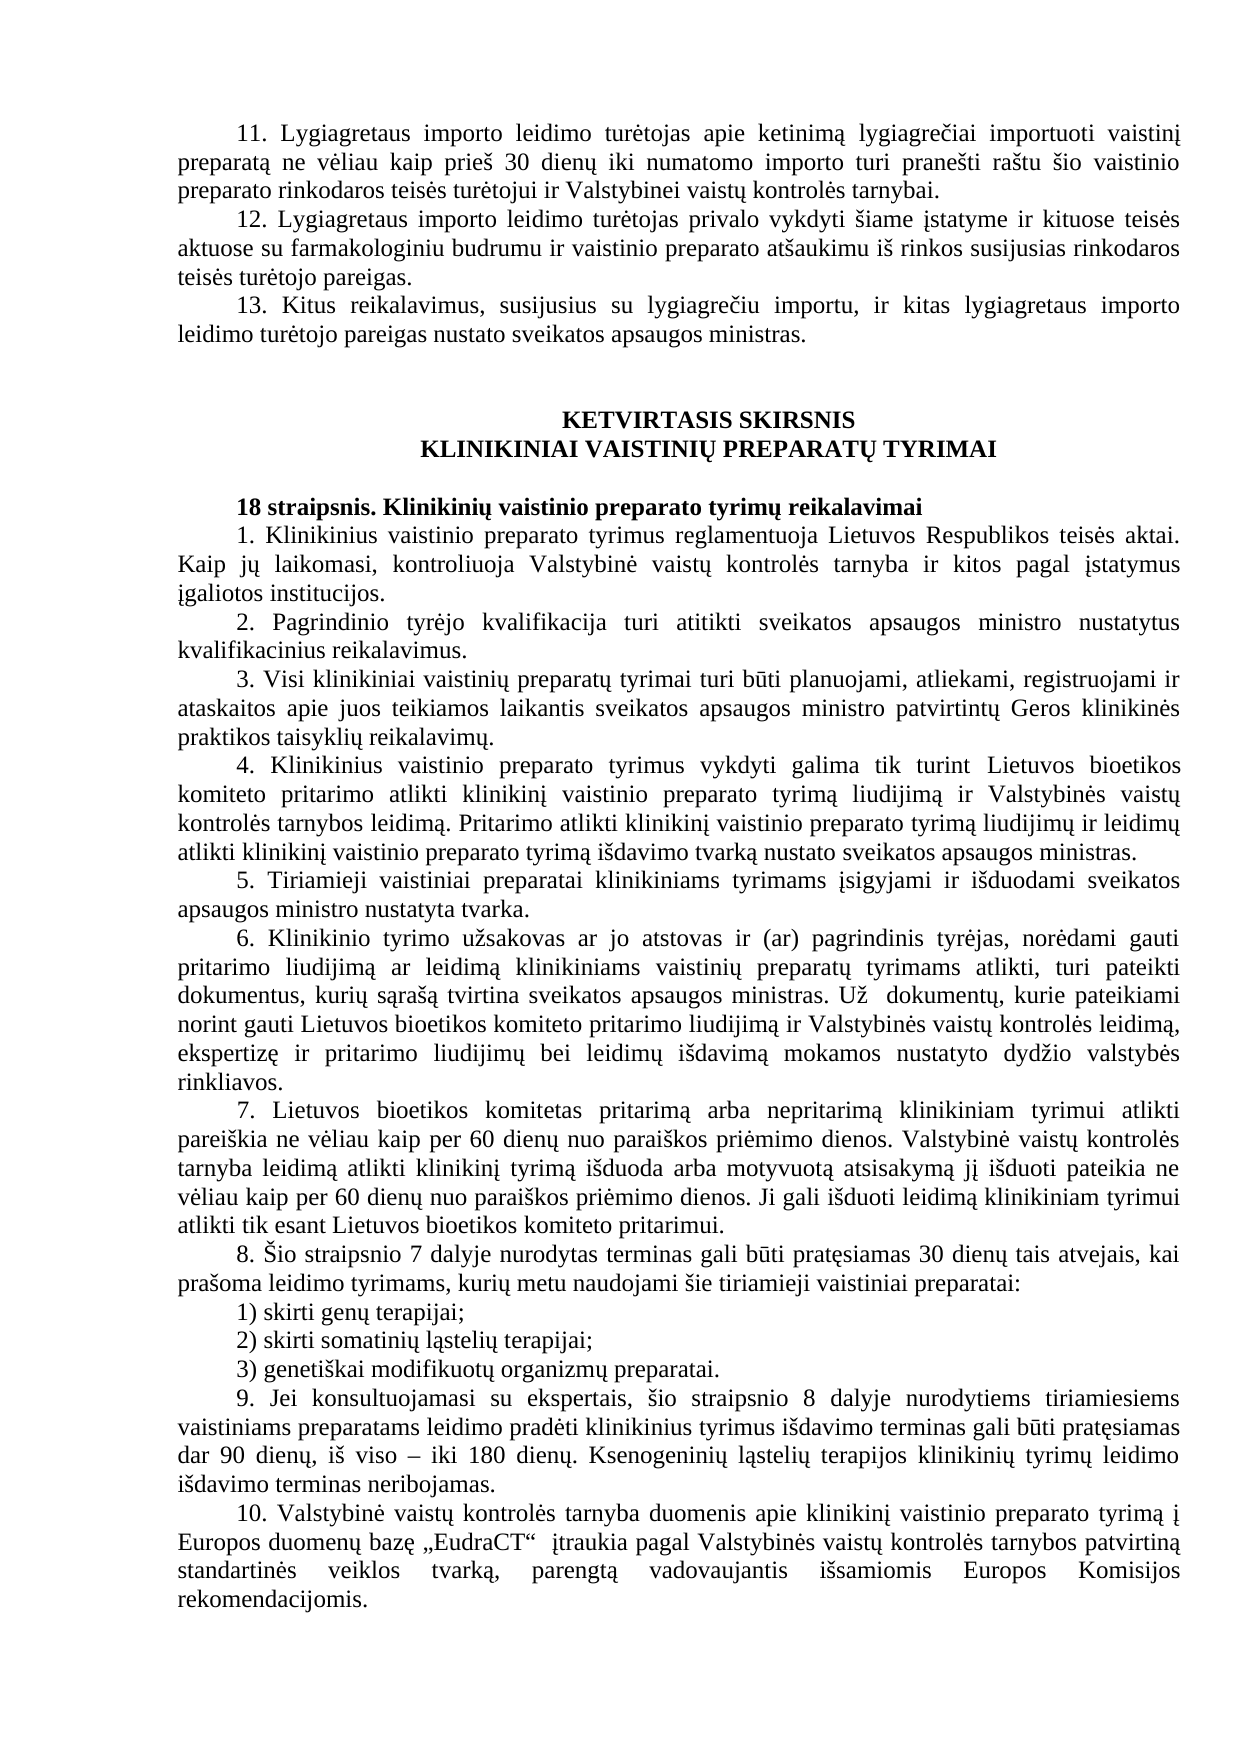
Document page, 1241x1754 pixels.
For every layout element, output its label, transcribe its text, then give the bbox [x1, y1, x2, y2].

text 4. Klinikinius vaistinio preparato tyrimus vykdyti galima tik turint Lietuvos bioetikos komiteto pritarimo atlikti klinikinį vaistinio preparato tyrimą liudijimą ir Valstybinės vaistų kontrolės tarnybos leidimą. Pritarimo atlikti klinikinį vaistinio preparato tyrimą liudijimų ir leidimų atlikti klinikinį vaistinio preparato tyrimą išdavimo tvarką nustato sveikatos apsaugos ministras. [177, 751, 1181, 866]
text KLINIKINIAI VAISTINIŲ PREPARATŲ TYRIMAI [177, 434, 1181, 463]
text 12. Lygiagretaus importo leidimo turėtojas privalo vykdyti šiame įstatyme ir kituose teisės aktuose su farmakologiniu budrumu ir vaistinio preparato atšaukimu iš rinkos susijusias rinkodaros teisės turėtojo pareigas. [177, 204, 1181, 291]
text 8. Šio straipsnio 7 dalyje nurodytas terminas gali būti pratęsiamas 30 dienų tais atvejais, kai prašoma leidimo tyrimams, kurių metu naudojami šie tiriamieji vaistiniai preparatai: [177, 1239, 1181, 1297]
text 3) genetiškai modifikuotų organizmų preparatai. [177, 1354, 1181, 1383]
text 6. Klinikinio tyrimo užsakovas ar jo atstovas ir (ar) pagrindinis tyrėjas, norėdami gauti pritarimo liudijimą ar leidimą klinikiniams vaistinių preparatų tyrimams atlikti, turi pateikti dokumentus, kurių sąrašą tvirtina sveikatos apsaugos ministras. Už dokumentų, kurie pateikiami norint gauti Lietuvos bioetikos komiteto pritarimo liudijimą ir Valstybinės vaistų kontrolės leidimą, ekspertizę ir pritarimo liudijimų bei leidimų išdavimą mokamos nustatyto dydžio valstybės rinkliavos. [177, 923, 1181, 1096]
text KETVIRTASIS SKIRSNIS [177, 406, 1181, 434]
text 18 straipsnis. Klinikinių vaistinio preparato tyrimų reikalavimai [177, 492, 1181, 521]
text 3. Visi klinikiniai vaistinių preparatų tyrimai turi būti planuojami, atliekami, registruojami ir ataskaitos apie juos teikiamos laikantis sveikatos apsaugos ministro patvirtintų Geros klinikinės praktikos taisyklių reikalavimų. [177, 664, 1181, 751]
text 9. Jei konsultuojamasi su ekspertais, šio straipsnio 8 dalyje nurodytiems tiriamiesiems vaistiniams preparatams leidimo pradėti klinikinius tyrimus išdavimo terminas gali būti pratęsiamas dar 90 dienų, iš viso – iki 180 dienų. Ksenogeninių ląstelių terapijos klinikinių tyrimų leidimo išdavimo terminas neribojamas. [177, 1383, 1181, 1498]
text 10. Valstybinė vaistų kontrolės tarnyba duomenis apie klinikinį vaistinio preparato tyrimą į Europos duomenų bazę „EudraCT“ įtraukia pagal Valstybinės vaistų kontrolės tarnybos patvirtiną standartinės veiklos tvarką, parengtą vadovaujantis išsamiomis Europos Komisijos rekomendacijomis. [177, 1498, 1181, 1613]
text 2. Pagrindinio tyrėjo kvalifikacija turi atitikti sveikatos apsaugos ministro nustatytus kvalifikacinius reikalavimus. [177, 607, 1181, 664]
text 13. Kitus reikalavimus, susijusius su lygiagrečiu importu, ir kitas lygiagretaus importo leidimo turėtojo pareigas nustato sveikatos apsaugos ministras. [177, 291, 1181, 348]
text 1) skirti genų terapijai; [177, 1297, 1181, 1326]
text 2) skirti somatinių ląstelių terapijai; [177, 1326, 1181, 1354]
text 11. Lygiagretaus importo leidimo turėtojas apie ketinimą lygiagrečiai importuoti vaistinį preparatą ne vėliau kaip prieš 30 dienų iki numatomo importo turi pranešti raštu šio vaistinio preparato rinkodaros teisės turėtojui ir Valstybinei vaistų kontrolės tarnybai. [177, 118, 1181, 204]
text 7. Lietuvos bioetikos komitetas pritarimą arba nepritarimą klinikiniam tyrimui atlikti pareiškia ne vėliau kaip per 60 dienų nuo paraiškos priėmimo dienos. Valstybinė vaistų kontrolės tarnyba leidimą atlikti klinikinį tyrimą išduoda arba motyvuotą atsisakymą jį išduoti pateikia ne vėliau kaip per 60 dienų nuo paraiškos priėmimo dienos. Ji gali išduoti leidimą klinikiniam tyrimui atlikti tik esant Lietuvos bioetikos komiteto pritarimui. [177, 1096, 1181, 1239]
text 1. Klinikinius vaistinio preparato tyrimus reglamentuoja Lietuvos Respublikos teisės aktai. Kaip jų laikomasi, kontroliuoja Valstybinė vaistų kontrolės tarnyba ir kitos pagal įstatymus įgaliotos institucijos. [177, 521, 1181, 607]
text 5. Tiriamieji vaistiniai preparatai klinikiniams tyrimams įsigyjami ir išduodami sveikatos apsaugos ministro nustatyta tvarka. [177, 866, 1181, 923]
